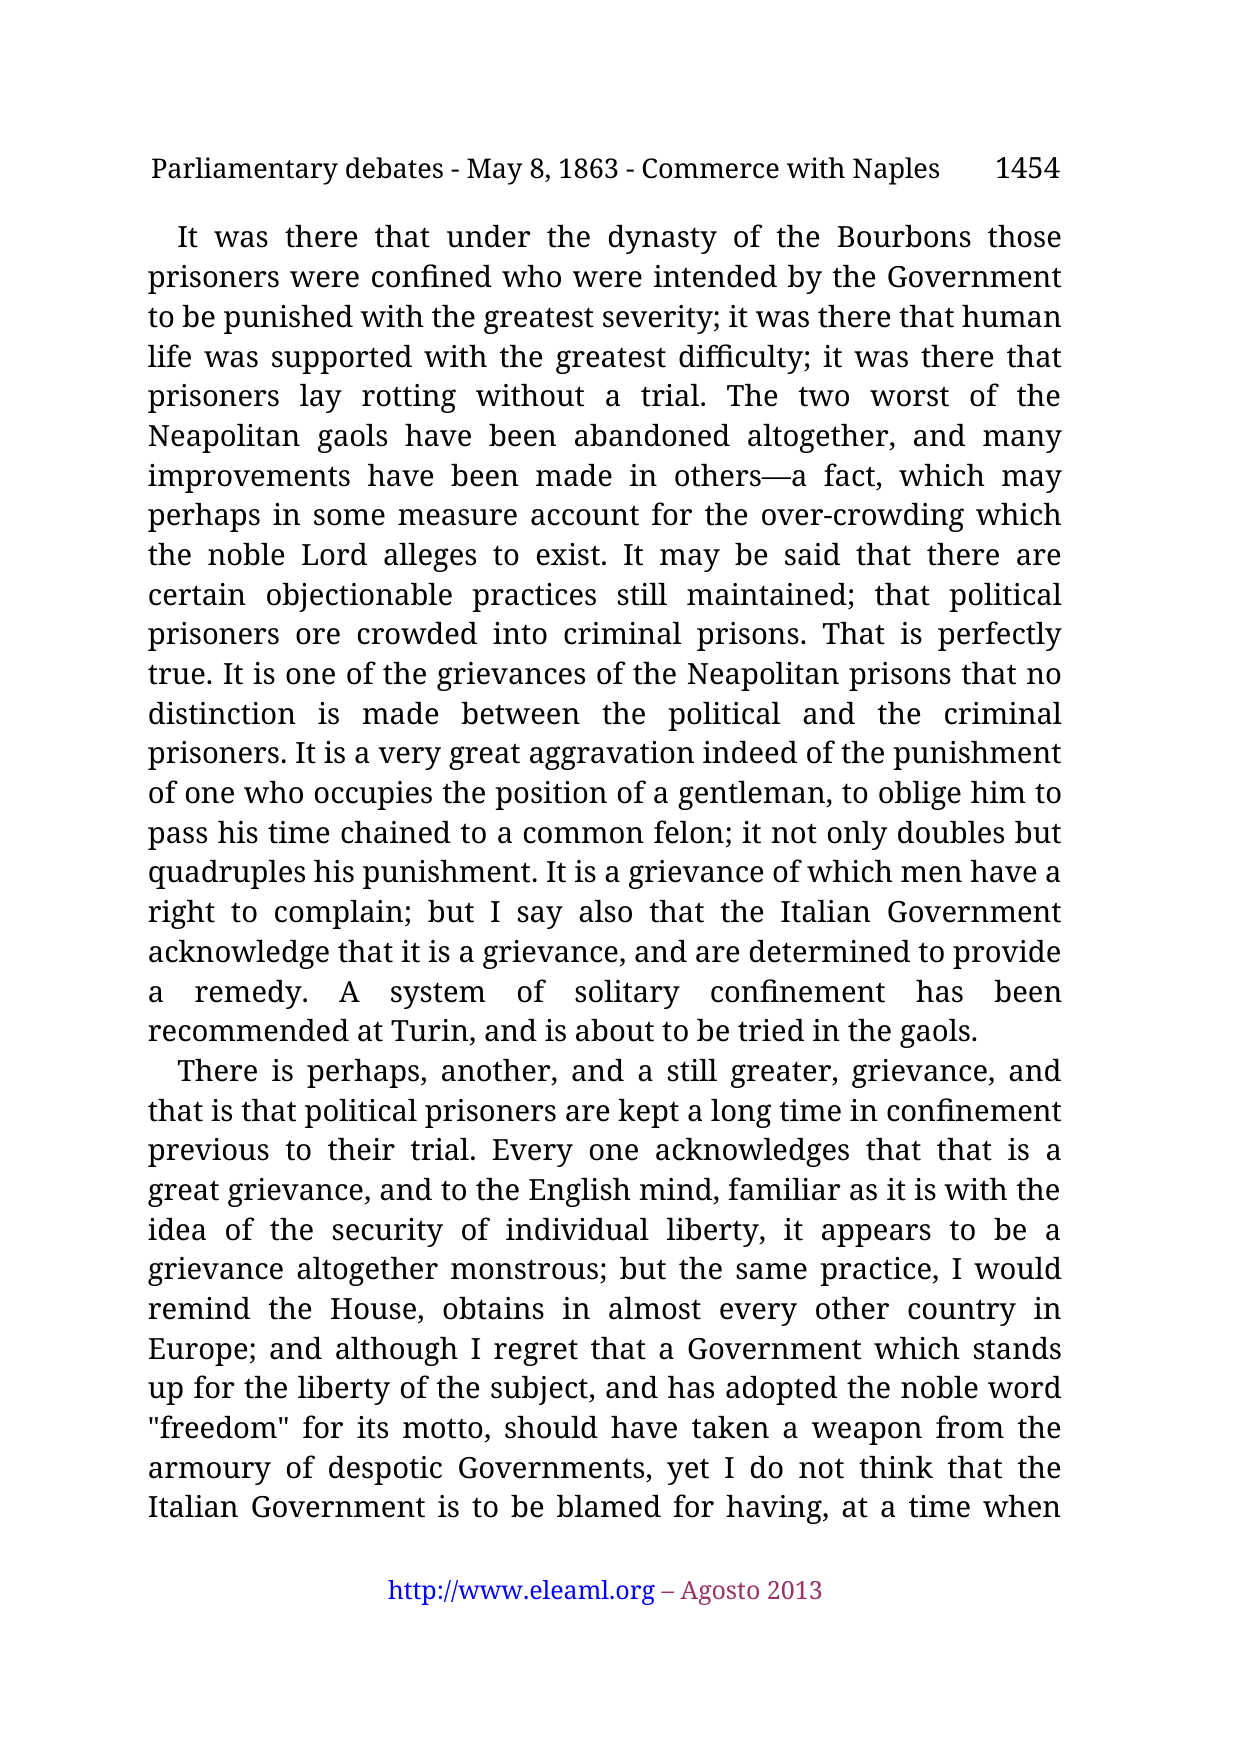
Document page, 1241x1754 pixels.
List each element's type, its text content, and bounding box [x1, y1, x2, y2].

text There is perhaps, another, and a still greater, grievance, and that is that political prisoners are kept a long time in confinement previous to their trial. Every one acknowledges that that is a great grievance, and to the English mind, familiar as it is with the idea of the security of individual liberty, it appears to be a grievance altogether monstrous; but the same practice, I would remind the House, obtains in almost every other country in Europe; and although I regret that a Government which stands up for the liberty of the subject, and has adopted the noble word "freedom" for its motto, should have taken a weapon from the armoury of despotic Governments, yet I do not think that the Italian Government is to be blamed for having, at a time when [148, 1050, 1063, 1526]
text It was there that under the dynasty of the Bourbons those prisoners were confined who were intended by the Government to be punished with the greatest severity; it was there that human life was supported with the greatest difficulty; it was there that prisoners lay rotting without a trial. The two worst of the Neapolitan gaols have been abandoned altogether, and many improvements have been made in others—a fact, which may perhaps in some measure account for the over-crowding which the noble Lord alleges to exist. It may be said that there are certain objectionable practices still maintained; that political prisoners ore crowded into criminal prisons. That is perfectly true. It is one of the grievances of the Neapolitan prisons that no distinction is made between the political and the criminal prisoners. It is a very great aggravation indeed of the punishment of one who occupies the position of a gentleman, to oblige him to pass his time chained to a common felon; it not only doubles but quadruples his punishment. It is a grievance of which men have a right to complain; but I say also that the Italian Government acknowledge that it is a grievance, and are determined to provide a remedy. A system of solitary confinement has been recommended at Turin, and is about to be tried in the gaols. [148, 217, 1063, 1050]
